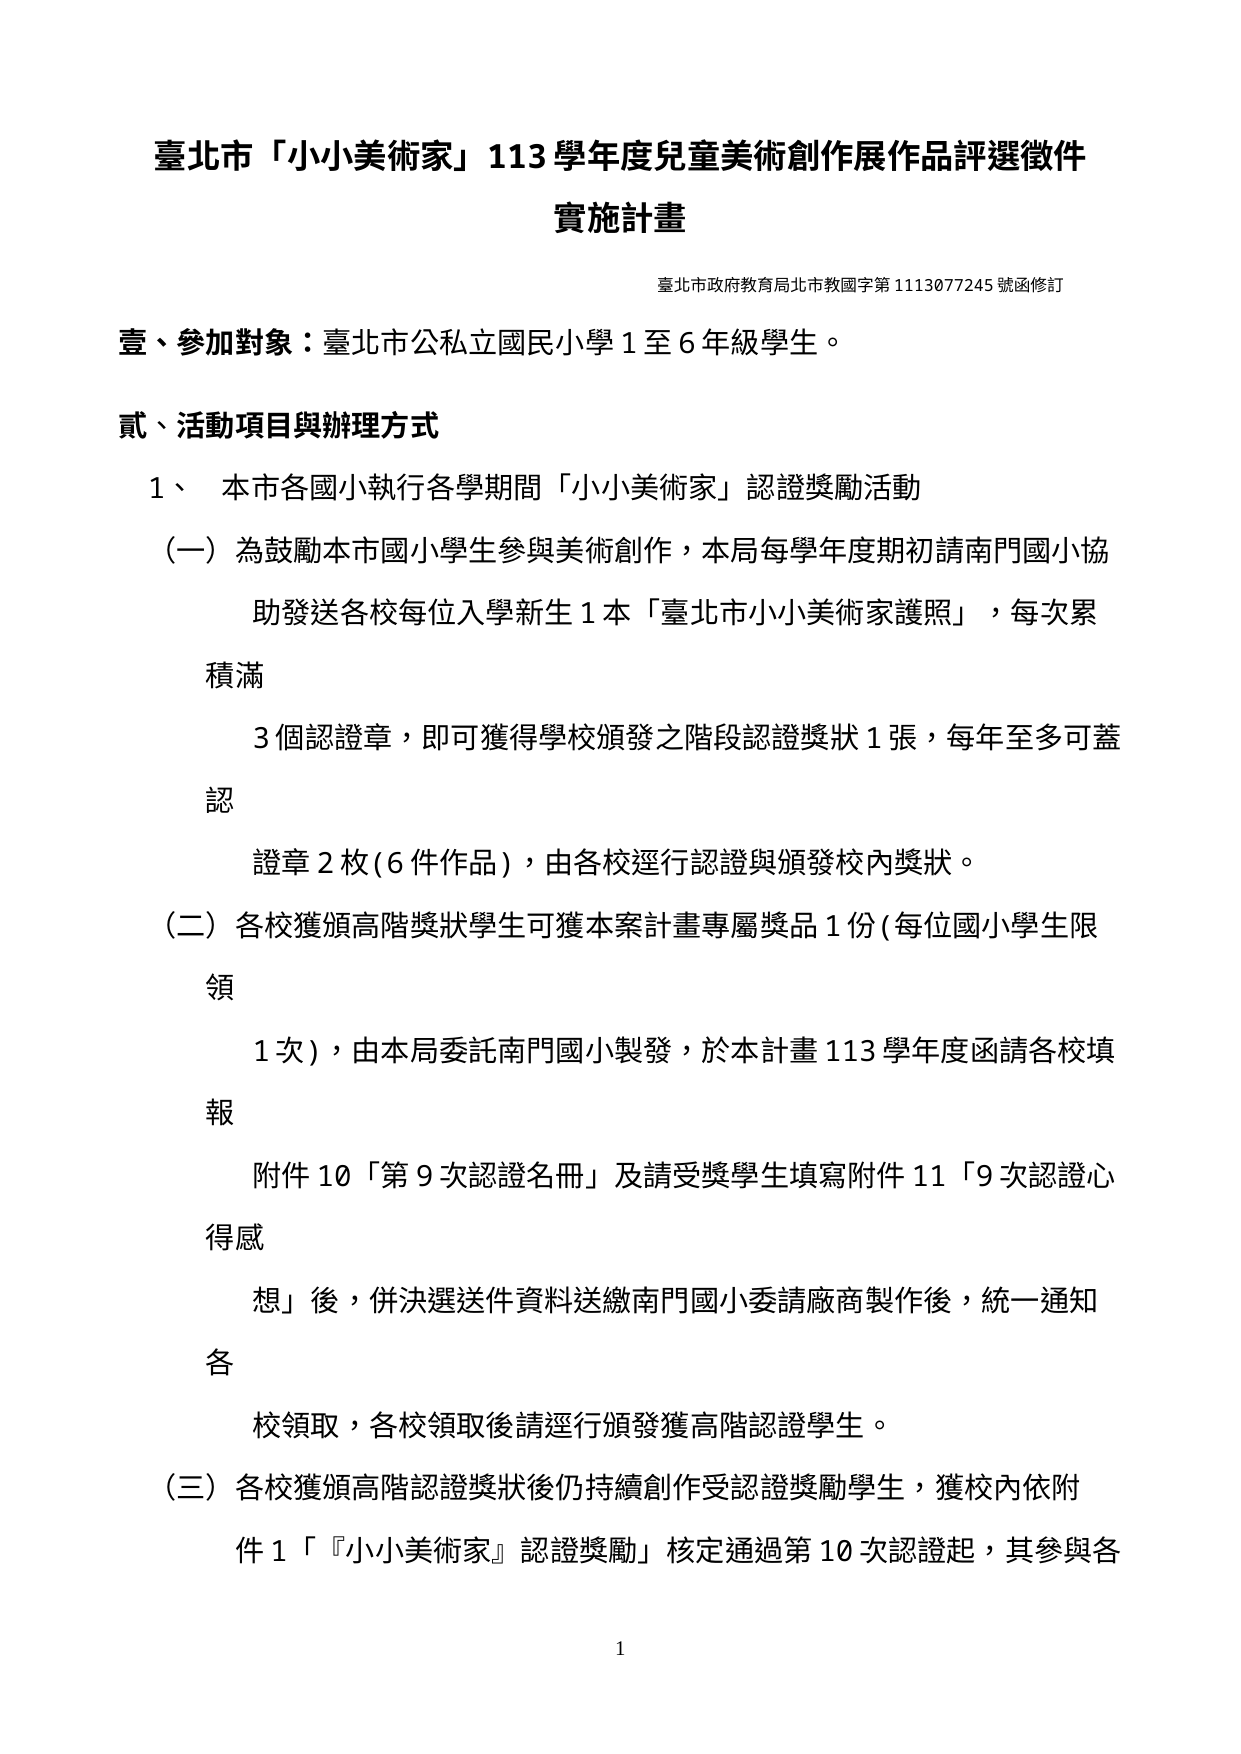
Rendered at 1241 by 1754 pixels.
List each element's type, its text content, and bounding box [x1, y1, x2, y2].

text 貳、活動項目與辦理方式 [118, 382, 1122, 444]
text 附件10「第9次認證名冊」及請受獎學生填寫附件11「9次認證心得感 [147, 1132, 1122, 1257]
text 臺北市「小小美術家」113學年度兒童美術創作展作品評選徵件 [118, 112, 1122, 175]
text 實施計畫 [118, 175, 1122, 237]
text 1次)，由本局委託南門國小製發，於本計畫113學年度函請各校填報 [147, 1007, 1122, 1132]
list 本市各國小執行各學期間「小小美術家」認證獎勵活動 [148, 444, 1122, 507]
text 壹、參加對象：臺北市公私立國民小學1至6年級學生。 [118, 300, 1122, 362]
text （一）為鼓勵本市國小學生參與美術創作，本局每學年度期初請南門國小協 [147, 507, 1122, 569]
text 助發送各校每位入學新生1本「臺北市小小美術家護照」，每次累積滿 [147, 569, 1122, 694]
text 臺北市政府教育局北市教國字第1113077245號函修訂 [118, 237, 1122, 300]
text 件1「『小小美術家』認證獎勵」核定通過第10次認證起，其參與各 [147, 1507, 1122, 1569]
text （三）各校獲頒高階認證獎狀後仍持續創作受認證獎勵學生，獲校內依附 [147, 1444, 1122, 1507]
text 3個認證章，即可獲得學校頒發之階段認證獎狀1張，每年至多可蓋認 [147, 694, 1122, 819]
text （二）各校獲頒高階獎狀學生可獲本案計畫專屬獎品1份(每位國小學生限領 [147, 882, 1122, 1007]
text 想」後，併決選送件資料送繳南門國小委請廠商製作後，統一通知各 [147, 1257, 1122, 1382]
text 證章2枚(6件作品)，由各校逕行認證與頒發校內獎狀。 [147, 819, 1122, 882]
text 校領取，各校領取後請逕行頒發獲高階認證學生。 [147, 1382, 1122, 1444]
